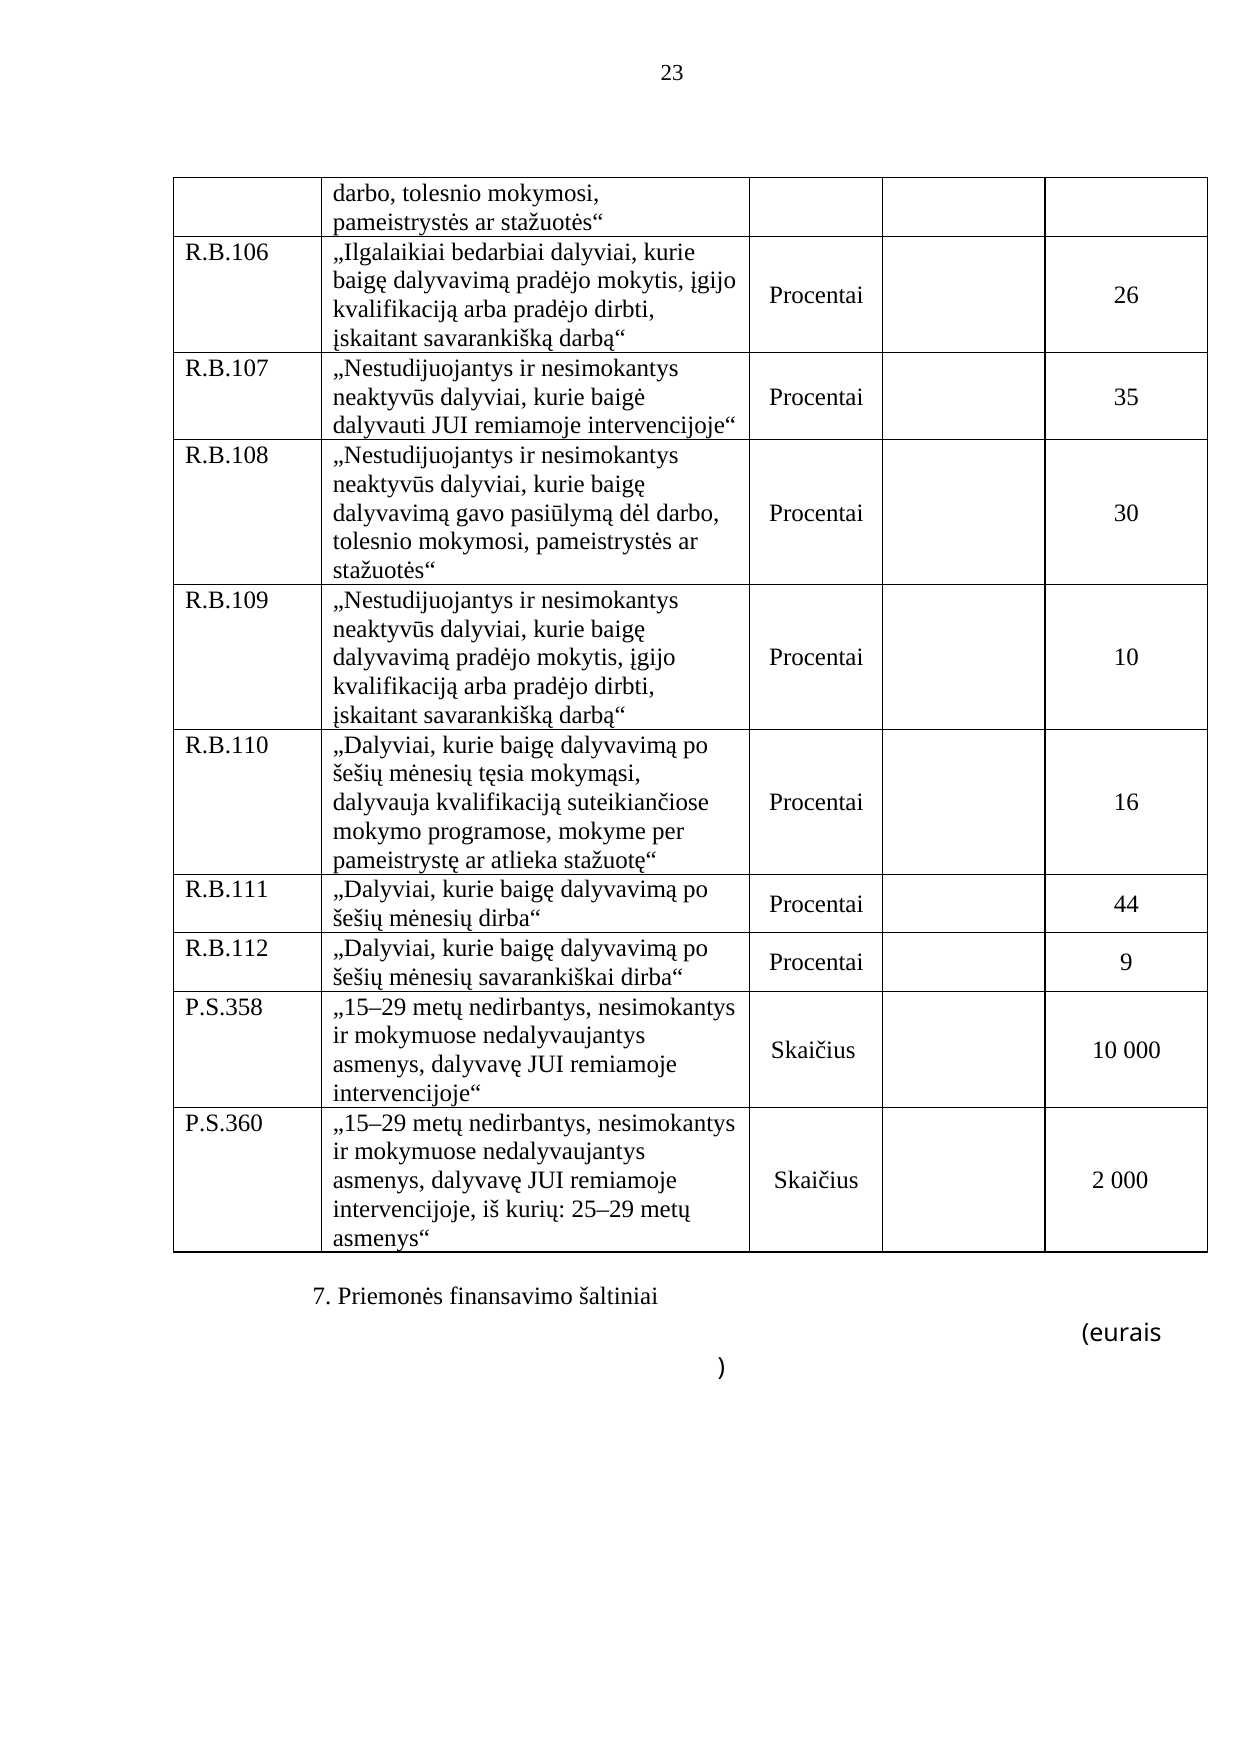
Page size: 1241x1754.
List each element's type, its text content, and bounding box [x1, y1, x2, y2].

table_cell Procentai [750, 585, 882, 729]
table_cell Procentai [750, 237, 882, 352]
table_cell Skaičius [750, 992, 882, 1107]
table_cell 9 [1046, 933, 1207, 991]
table_cell [883, 353, 1044, 439]
table_cell 35 [1046, 353, 1207, 439]
table_cell [883, 933, 1044, 991]
table_cell 30 [1046, 440, 1207, 584]
text 7. Priemonės finansavimo šaltiniai [177, 1281, 1167, 1310]
table_cell [750, 178, 882, 236]
table_cell R.B.109 [174, 585, 321, 729]
table_cell [1046, 178, 1207, 236]
table_cell „15–29 metų nedirbantys, nesimokantys ir mokymuose nedalyvaujantys asmenys, dalyvavę JUI remiamoje intervencijoje“ [322, 992, 749, 1107]
table_cell 10 [1046, 585, 1207, 729]
table_cell [883, 730, 1044, 873]
table_cell „Dalyviai, kurie baigę dalyvavimą po šešių mėnesių dirba“ [322, 875, 749, 932]
table_cell R.B.108 [174, 440, 321, 584]
table_cell darbo, tolesnio mokymosi, pameistrystės ar stažuotės“ [322, 178, 749, 236]
table_cell 16 [1046, 730, 1207, 873]
table_cell [883, 237, 1044, 352]
table_cell Procentai [750, 353, 882, 439]
table_cell [883, 585, 1044, 729]
table_cell [883, 178, 1044, 236]
table_cell „15–29 metų nedirbantys, nesimokantys ir mokymuose nedalyvaujantys asmenys, dalyvavę JUI remiamoje intervencijoje, iš kurių: 25–29 metų asmenys“ [322, 1108, 749, 1251]
table_cell „Nestudijuojantys ir nesimokantys neaktyvūs dalyviai, kurie baigę dalyvavimą gavo pasiūlymą dėl darbo, tolesnio mokymosi, pameistrystės ar stažuotės“ [322, 440, 749, 584]
table_cell Procentai [750, 440, 882, 584]
table_cell „Nestudijuojantys ir nesimokantys neaktyvūs dalyviai, kurie baigė dalyvauti JUI remiamoje intervencijoje“ [322, 353, 749, 439]
table_cell „Ilgalaikiai bedarbiai dalyviai, kurie baigę dalyvavimą pradėjo mokytis, įgijo kvalifikaciją arba pradėjo dirbti, įskaitant savarankišką darbą“ [322, 237, 749, 352]
table_cell „Nestudijuojantys ir nesimokantys neaktyvūs dalyviai, kurie baigę dalyvavimą pradėjo mokytis, įgijo kvalifikaciją arba pradėjo dirbti, įskaitant savarankišką darbą“ [322, 585, 749, 729]
table_cell R.B.111 [174, 875, 321, 932]
table_cell R.B.107 [174, 353, 321, 439]
table_cell Skaičius [750, 1108, 882, 1251]
table_cell R.B.106 [174, 237, 321, 352]
table_cell „Dalyviai, kurie baigę dalyvavimą po šešių mėnesių savarankiškai dirba“ [322, 933, 749, 991]
table_cell P.S.358 [174, 992, 321, 1107]
table_cell P.S.360 [174, 1108, 321, 1251]
table_cell Procentai [750, 875, 882, 932]
table_cell [883, 1108, 1044, 1251]
table_cell Procentai [750, 933, 882, 991]
table_cell [174, 178, 321, 236]
table_cell R.B.110 [174, 730, 321, 873]
text (eurais) [717, 1314, 1167, 1382]
table_cell [883, 440, 1044, 584]
table_cell R.B.112 [174, 933, 321, 991]
table_cell 2 000 [1046, 1108, 1207, 1251]
table_cell [883, 875, 1044, 932]
table_cell 44 [1046, 875, 1207, 932]
table_cell 26 [1046, 237, 1207, 352]
table_cell „Dalyviai, kurie baigę dalyvavimą po šešių mėnesių tęsia mokymąsi, dalyvauja kvalifikaciją suteikiančiose mokymo programose, mokyme per pameistrystę ar atlieka stažuotę“ [322, 730, 749, 873]
table_cell Procentai [750, 730, 882, 873]
table_cell 10 000 [1046, 992, 1207, 1107]
table_cell [883, 992, 1044, 1107]
